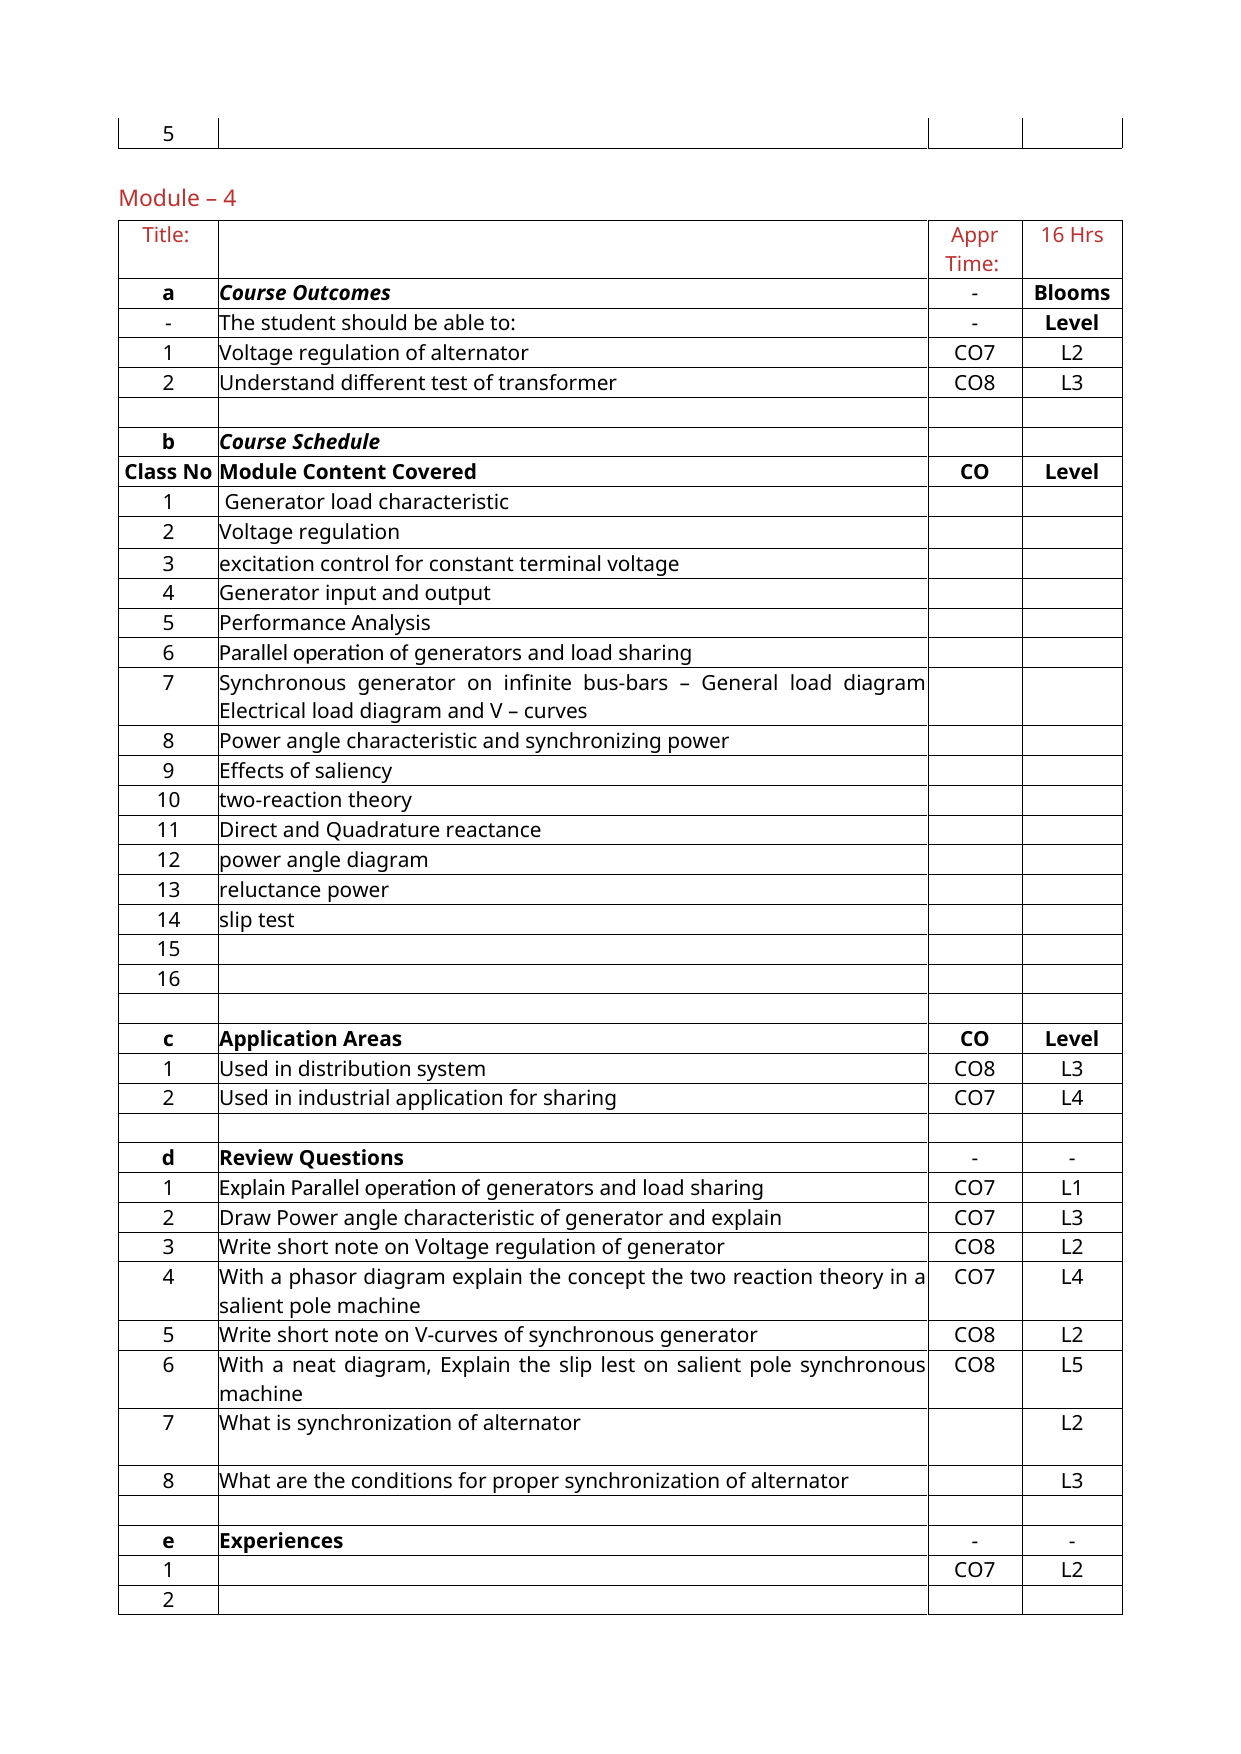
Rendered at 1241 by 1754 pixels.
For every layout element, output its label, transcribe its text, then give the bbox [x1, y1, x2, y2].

table_cell Class No [119, 457, 218, 486]
table_cell L3 [1023, 368, 1122, 397]
table_cell [1023, 935, 1122, 964]
table_cell [1023, 816, 1122, 844]
table_cell [219, 118, 927, 148]
table_cell [929, 487, 1022, 516]
table_cell L2 [1023, 1556, 1122, 1585]
table_cell 2 [119, 1203, 218, 1232]
table_cell c [119, 1024, 218, 1053]
table_cell [1023, 1114, 1122, 1142]
table_cell 4 [119, 579, 218, 608]
table_cell [1023, 428, 1122, 456]
table_cell Voltage regulation of alternator [219, 338, 927, 367]
table_cell Experiences [219, 1526, 927, 1555]
table_cell Level [1023, 1024, 1122, 1053]
table_cell [929, 875, 1022, 904]
table_cell 1 [119, 487, 218, 516]
table_cell [929, 905, 1022, 934]
table_cell 6 [119, 638, 218, 667]
table_cell 3 [119, 549, 218, 578]
table_cell Generator load characteristic [219, 487, 927, 516]
table_cell [219, 1496, 927, 1525]
table_cell 2 [119, 517, 218, 548]
table_cell [929, 1409, 1022, 1465]
table_cell Application Areas [219, 1024, 927, 1053]
table_cell - [1023, 1526, 1122, 1555]
table_cell 1 [119, 1556, 218, 1585]
table_cell L4 [1023, 1262, 1122, 1320]
table_cell CO8 [929, 1054, 1022, 1083]
table_cell 7 [119, 668, 218, 725]
table_cell [929, 845, 1022, 874]
table_cell [1023, 517, 1122, 548]
table_cell Course Schedule [219, 428, 927, 456]
table_cell [1023, 118, 1122, 148]
table_cell Write short note on V-curves of synchronous generator [219, 1321, 927, 1350]
table_cell [1023, 1496, 1122, 1525]
table_cell CO7 [929, 1173, 1022, 1202]
table_cell [1023, 398, 1122, 427]
table_cell L3 [1023, 1466, 1122, 1495]
table_cell CO8 [929, 1321, 1022, 1350]
table_cell 5 [119, 118, 218, 148]
table_cell - [929, 1143, 1022, 1172]
table_cell 1 [119, 1173, 218, 1202]
table_cell [1023, 875, 1122, 904]
table_cell 15 [119, 935, 218, 964]
table_cell Synchronous generator on infinite bus-bars – General load diagram Electrical load diagram and V – curves [219, 668, 927, 725]
table_cell reluctance power [219, 875, 927, 904]
table_cell power angle diagram [219, 845, 927, 874]
table_cell [929, 1586, 1022, 1614]
table_cell [929, 935, 1022, 964]
table_cell [1023, 668, 1122, 725]
table_cell [929, 398, 1022, 427]
table_cell [929, 1466, 1022, 1495]
table_cell d [119, 1143, 218, 1172]
table_cell Performance Analysis [219, 609, 927, 637]
table_cell 12 [119, 845, 218, 874]
table_cell - [929, 279, 1022, 308]
table_cell [929, 726, 1022, 755]
table_cell CO8 [929, 1233, 1022, 1261]
table_cell What are the conditions for proper synchronization of alternator [219, 1466, 927, 1495]
table_cell [219, 1586, 927, 1614]
table_cell [1023, 487, 1122, 516]
table_cell L1 [1023, 1173, 1122, 1202]
table_cell Level [1023, 309, 1122, 337]
table_cell a [119, 279, 218, 308]
table_header 16 Hrs [1023, 221, 1122, 278]
table_cell CO7 [929, 338, 1022, 367]
table_cell 9 [119, 756, 218, 785]
table_cell - [929, 309, 1022, 337]
table_cell Effects of saliency [219, 756, 927, 785]
table_cell e [119, 1526, 218, 1555]
table_cell [219, 965, 927, 993]
table_cell [1023, 756, 1122, 785]
table_cell slip test [219, 905, 927, 934]
table_cell - [119, 309, 218, 337]
table_cell Course Outcomes [219, 279, 927, 308]
table_cell [929, 816, 1022, 844]
table_cell [1023, 994, 1122, 1023]
table_cell What is synchronization of alternator [219, 1409, 927, 1465]
table_cell [119, 1496, 218, 1525]
table_cell 2 [119, 368, 218, 397]
table_cell Generator input and output [219, 579, 927, 608]
table_cell CO8 [929, 368, 1022, 397]
table_cell Power angle characteristic and synchronizing power [219, 726, 927, 755]
table_cell Direct and Quadrature reactance [219, 816, 927, 844]
table_cell [1023, 549, 1122, 578]
table_cell [929, 965, 1022, 993]
table_cell [1023, 579, 1122, 608]
table_cell [929, 118, 1022, 148]
table_cell 5 [119, 1321, 218, 1350]
table_cell L5 [1023, 1351, 1122, 1408]
table_cell 16 [119, 965, 218, 993]
table_cell 1 [119, 338, 218, 367]
table_cell L2 [1023, 1233, 1122, 1261]
table_cell 6 [119, 1351, 218, 1408]
table_cell [219, 935, 927, 964]
table_cell [929, 579, 1022, 608]
table_cell 3 [119, 1233, 218, 1261]
table_cell With a neat diagram, Explain the slip lest on salient pole synchronous machine [219, 1351, 927, 1408]
table_cell two-reaction theory [219, 786, 927, 815]
table_cell Voltage regulation [219, 517, 927, 548]
table_cell CO7 [929, 1203, 1022, 1232]
table_cell CO8 [929, 1351, 1022, 1408]
table_cell CO [929, 1024, 1022, 1053]
table_cell [929, 517, 1022, 548]
table_cell [1023, 726, 1122, 755]
table_cell CO7 [929, 1262, 1022, 1320]
table_cell L2 [1023, 1321, 1122, 1350]
table_cell Used in industrial application for sharing [219, 1084, 927, 1113]
table_cell Understand different test of transformer [219, 368, 927, 397]
table_cell [929, 428, 1022, 456]
table_cell b [119, 428, 218, 456]
table_cell CO7 [929, 1084, 1022, 1113]
table_cell [119, 398, 218, 427]
table_cell [929, 994, 1022, 1023]
table_cell 4 [119, 1262, 218, 1320]
table_cell Used in distribution system [219, 1054, 927, 1083]
table_cell [929, 1114, 1022, 1142]
table_cell 14 [119, 905, 218, 934]
table_cell [929, 668, 1022, 725]
table_cell Draw Power angle characteristic of generator and explain [219, 1203, 927, 1232]
table_header [219, 221, 927, 278]
table_cell - [929, 1526, 1022, 1555]
table_cell Review Questions [219, 1143, 927, 1172]
table_cell [929, 756, 1022, 785]
table_cell [1023, 845, 1122, 874]
table_cell 8 [119, 1466, 218, 1495]
table_cell [219, 1556, 927, 1585]
table_cell 8 [119, 726, 218, 755]
table_cell - [1023, 1143, 1122, 1172]
table_cell [929, 549, 1022, 578]
table_cell 2 [119, 1586, 218, 1614]
table_cell [1023, 965, 1122, 993]
table_cell L3 [1023, 1203, 1122, 1232]
table_cell [119, 1114, 218, 1142]
table_header Appr Time: [929, 221, 1022, 278]
table_cell The student should be able to: [219, 309, 927, 337]
table_cell [1023, 786, 1122, 815]
table_cell 7 [119, 1409, 218, 1465]
table_cell Module Content Covered [219, 457, 927, 486]
table_cell L2 [1023, 1409, 1122, 1465]
table_cell [1023, 905, 1122, 934]
table_cell [929, 1496, 1022, 1525]
table_cell 1 [119, 1054, 218, 1083]
table_cell [929, 786, 1022, 815]
table_cell [929, 638, 1022, 667]
table_cell Parallel operation of generators and load sharing [219, 638, 927, 667]
table_cell [219, 994, 927, 1023]
table_cell 5 [119, 609, 218, 637]
table_cell [1023, 609, 1122, 637]
table_cell [219, 1114, 927, 1142]
table_cell Level [1023, 457, 1122, 486]
table_cell CO [929, 457, 1022, 486]
table_cell Explain Parallel operation of generators and load sharing [219, 1173, 927, 1202]
table_cell [119, 994, 218, 1023]
table_cell 2 [119, 1084, 218, 1113]
table_cell Blooms [1023, 279, 1122, 308]
table_header Title: [119, 221, 218, 278]
table_cell [219, 398, 927, 427]
table_cell 11 [119, 816, 218, 844]
table_cell [1023, 638, 1122, 667]
table_cell 10 [119, 786, 218, 815]
table_cell L3 [1023, 1054, 1122, 1083]
table_cell Write short note on Voltage regulation of generator [219, 1233, 927, 1261]
table_cell [1023, 1586, 1122, 1614]
table_cell CO7 [929, 1556, 1022, 1585]
table_cell excitation control for constant terminal voltage [219, 549, 927, 578]
table_cell L4 [1023, 1084, 1122, 1113]
subtitle Module – 4 [118, 182, 1122, 213]
table_cell [929, 609, 1022, 637]
table_cell With a phasor diagram explain the concept the two reaction theory in a salient pole machine [219, 1262, 927, 1320]
table_cell 13 [119, 875, 218, 904]
table_cell L2 [1023, 338, 1122, 367]
